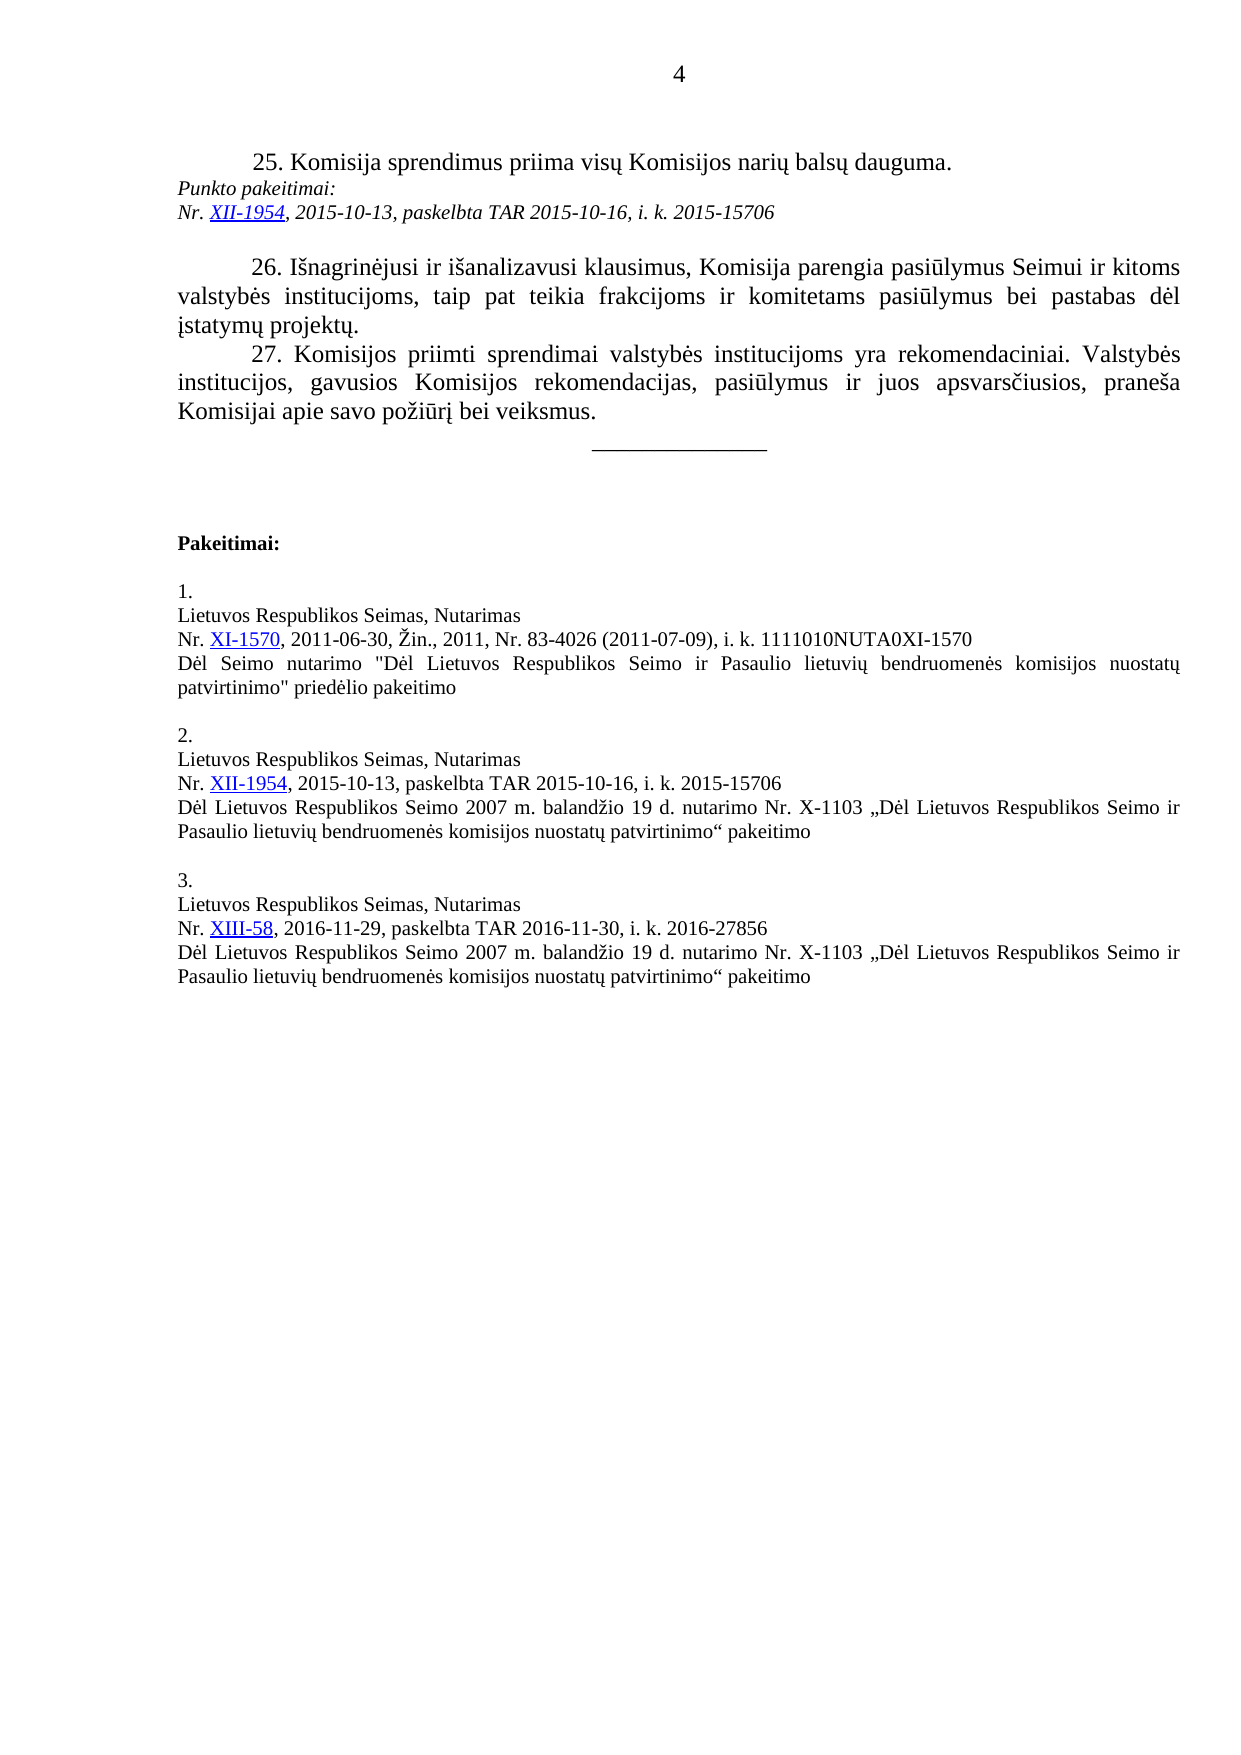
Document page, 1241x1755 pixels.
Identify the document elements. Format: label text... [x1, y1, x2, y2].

text 3. [177, 867, 1181, 892]
text ______________ [177, 425, 1181, 454]
text Lietuvos Respublikos Seimas, Nutarimas [177, 603, 1181, 627]
text Lietuvos Respublikos Seimas, Nutarimas [177, 747, 1181, 771]
text Nr. XI-1570, 2011-06-30, Žin., 2011, Nr. 83-4026 (2011-07-09), i. k. 1111010NUTA0XI-1570 [177, 627, 1181, 651]
text Pakeitimai: [177, 531, 1181, 555]
text 1. [177, 579, 1181, 603]
text Punkto pakeitimai: [177, 176, 1181, 200]
text 26. Išnagrinėjusi ir išanalizavusi klausimus, Komisija parengia pasiūlymus Seimui ir kitoms valstybės institucijoms, taip pat teikia frakcijoms ir komitetams pasiūlymus bei pastabas dėl įstatymų projektų. [177, 252, 1181, 339]
text Dėl Lietuvos Respublikos Seimo 2007 m. balandžio 19 d. nutarimo Nr. X-1103 „Dėl Lietuvos Respublikos Seimo ir Pasaulio lietuvių bendruomenės komisijos nuostatų patvirtinimo“ pakeitimo [177, 940, 1181, 988]
text 2. [177, 723, 1181, 747]
text Nr. XIII-58, 2016-11-29, paskelbta TAR 2016-11-30, i. k. 2016-27856 [177, 916, 1181, 940]
text Lietuvos Respublikos Seimas, Nutarimas [177, 892, 1181, 916]
text Nr. XII-1954, 2015-10-13, paskelbta TAR 2015-10-16, i. k. 2015-15706 [177, 771, 1181, 795]
text Nr. XII-1954, 2015-10-13, paskelbta TAR 2015-10-16, i. k. 2015-15706 [177, 200, 1181, 224]
text 27. Komisijos priimti sprendimai valstybės institucijoms yra rekomendaciniai. Valstybės institucijos, gavusios Komisijos rekomendacijas, pasiūlymus ir juos apsvarsčiusios, praneša Komisijai apie savo požiūrį bei veiksmus. [177, 339, 1181, 425]
text Dėl Lietuvos Respublikos Seimo 2007 m. balandžio 19 d. nutarimo Nr. X-1103 „Dėl Lietuvos Respublikos Seimo ir Pasaulio lietuvių bendruomenės komisijos nuostatų patvirtinimo“ pakeitimo [177, 795, 1181, 843]
text 25. Komisija sprendimus priima visų Komisijos narių balsų dauguma. [177, 147, 1181, 176]
text Dėl Seimo nutarimo "Dėl Lietuvos Respublikos Seimo ir Pasaulio lietuvių bendruomenės komisijos nuostatų patvirtinimo" priedėlio pakeitimo [177, 651, 1181, 699]
